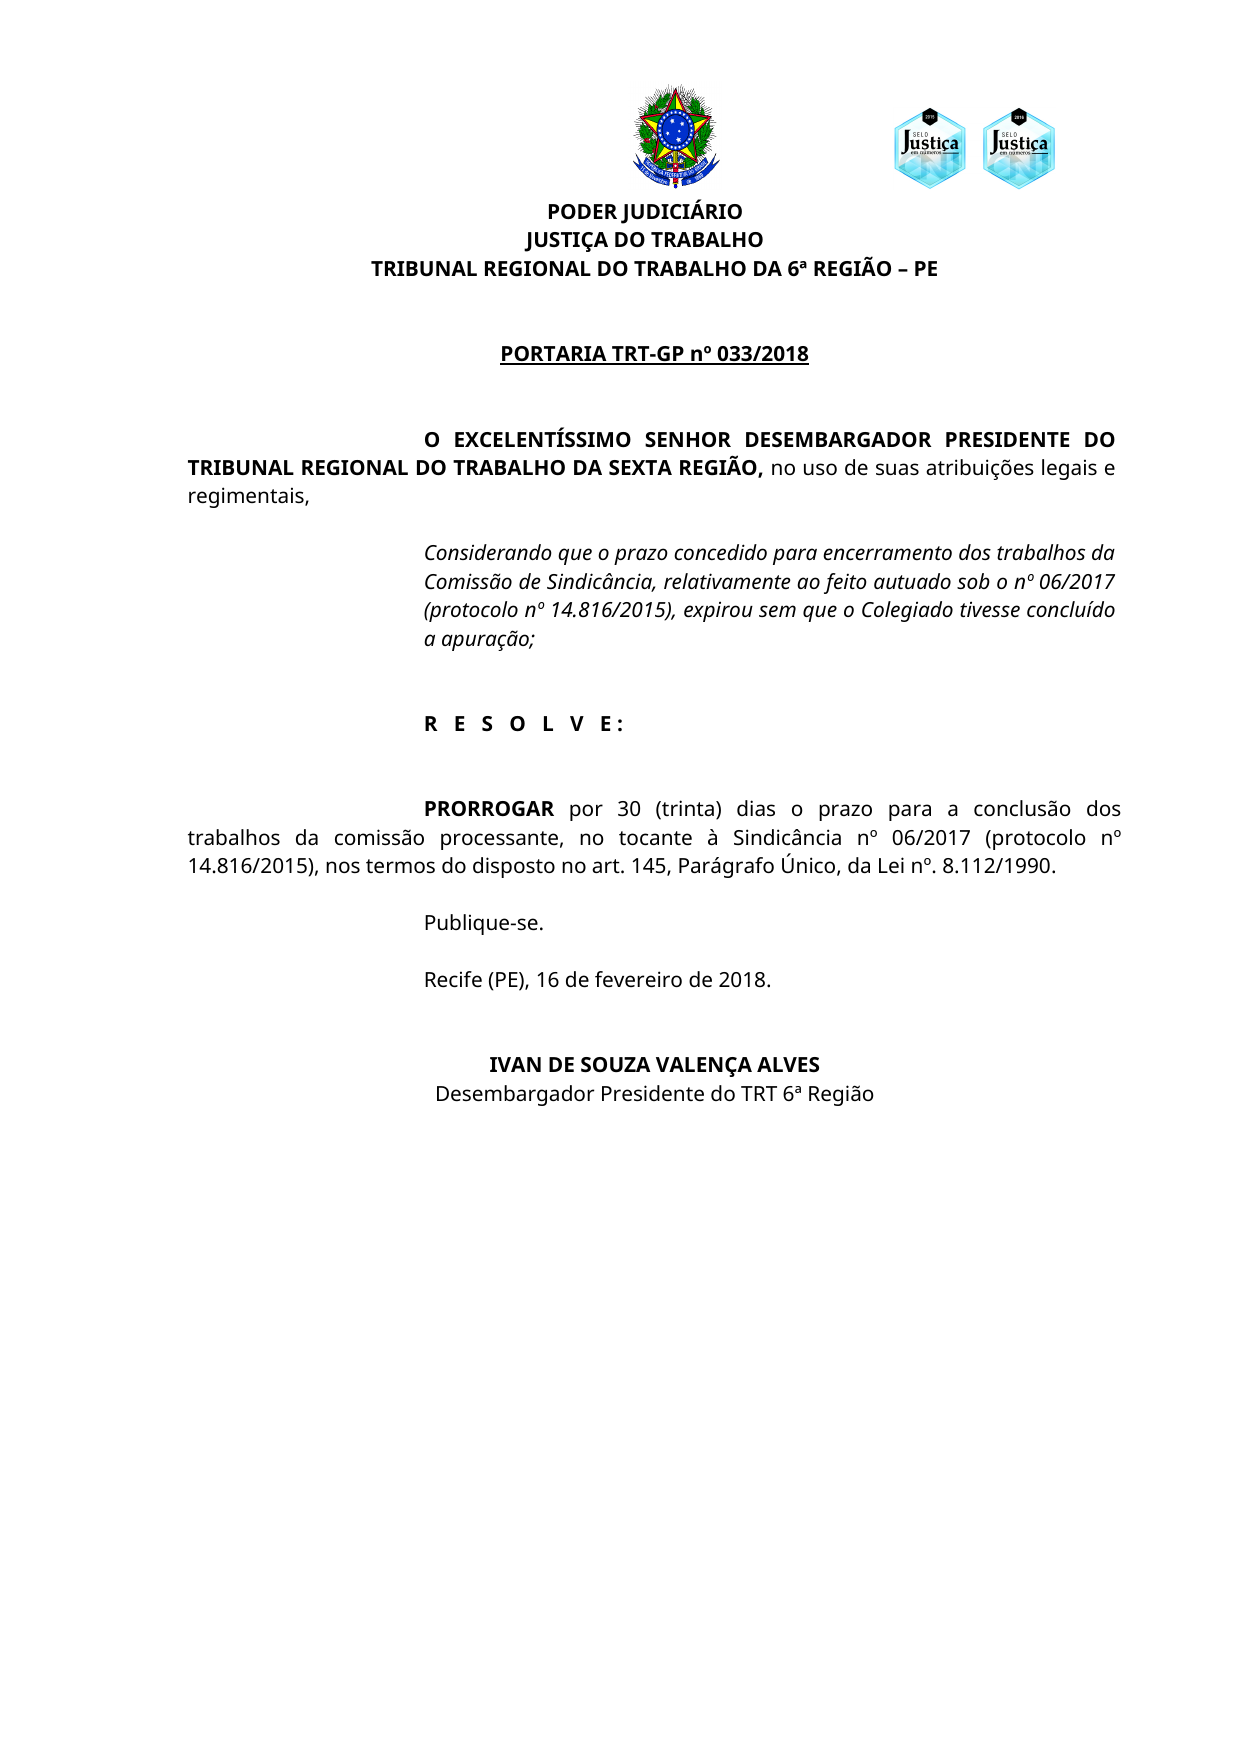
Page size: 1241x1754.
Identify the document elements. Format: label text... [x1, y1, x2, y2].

text R E S O L V E : [187, 709, 1122, 737]
text IVAN DE SOUZA VALENÇA ALVES [187, 1050, 1122, 1079]
text Considerando que o prazo concedido para encerramento dos trabalhos da Comissão de Sindicância, relativamente ao feito autuado sob o nº 06/2017 (protocolo nº 14.816/2015), expirou sem que o Colegiado tivesse concluído a apuração; [423, 538, 1116, 652]
text PORTARIA TRT-GP nº 033/2018 [187, 339, 1122, 368]
picture [628, 81, 722, 190]
picture [893, 107, 1056, 190]
text O EXCELENTÍSSIMO SENHOR DESEMBARGADOR PRESIDENTE DO TRIBUNAL REGIONAL DO TRABALHO DA SEXTA REGIÃO, no uso de suas atribuições legais e regimentais, [187, 425, 1116, 510]
text PRORROGAR por 30 (trinta) dias o prazo para a conclusão dos trabalhos da comissão processante, no tocante à Sindicância nº 06/2017 (protocolo nº 14.816/2015), nos termos do disposto no art. 145, Parágrafo Único, da Lei nº. 8.112/1990. [187, 794, 1122, 880]
text Desembargador Presidente do TRT 6ª Região [187, 1079, 1122, 1107]
text Publique-se. [187, 908, 1122, 937]
text Recife (PE), 16 de fevereiro de 2018. [187, 965, 1122, 993]
